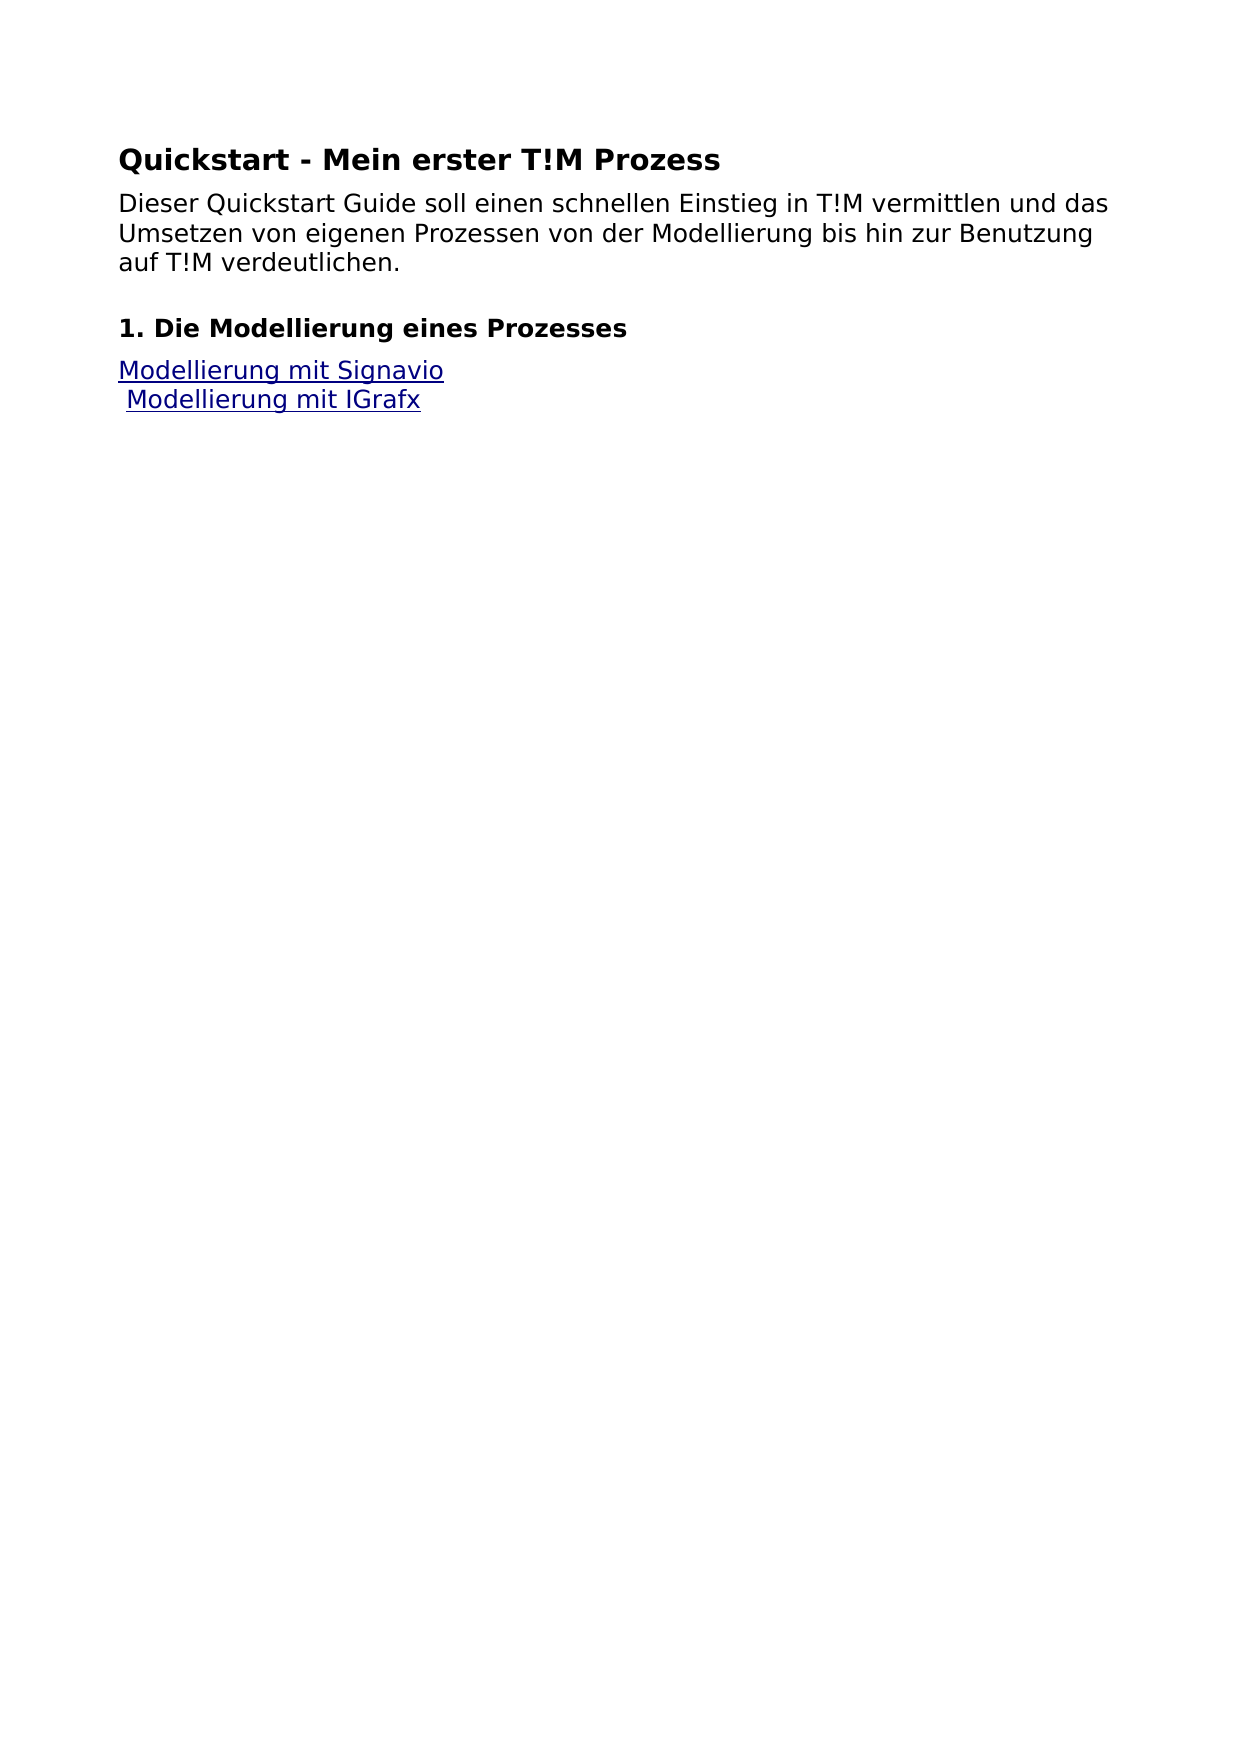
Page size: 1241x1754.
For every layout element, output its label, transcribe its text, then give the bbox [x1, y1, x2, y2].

text Modellierung mit Signavio Modellierung mit IGrafx [118, 356, 1122, 414]
subtitle 1. Die Modellierung eines Prozesses [118, 314, 1122, 344]
subtitle Quickstart - Mein erster T!M Prozess [118, 143, 1122, 177]
text Dieser Quickstart Guide soll einen schnellen Einstieg in T!M vermittlen und das Umsetzen von eigenen Prozessen von der Modellierung bis hin zur Benutzung auf T!M verdeutlichen. [118, 189, 1122, 277]
